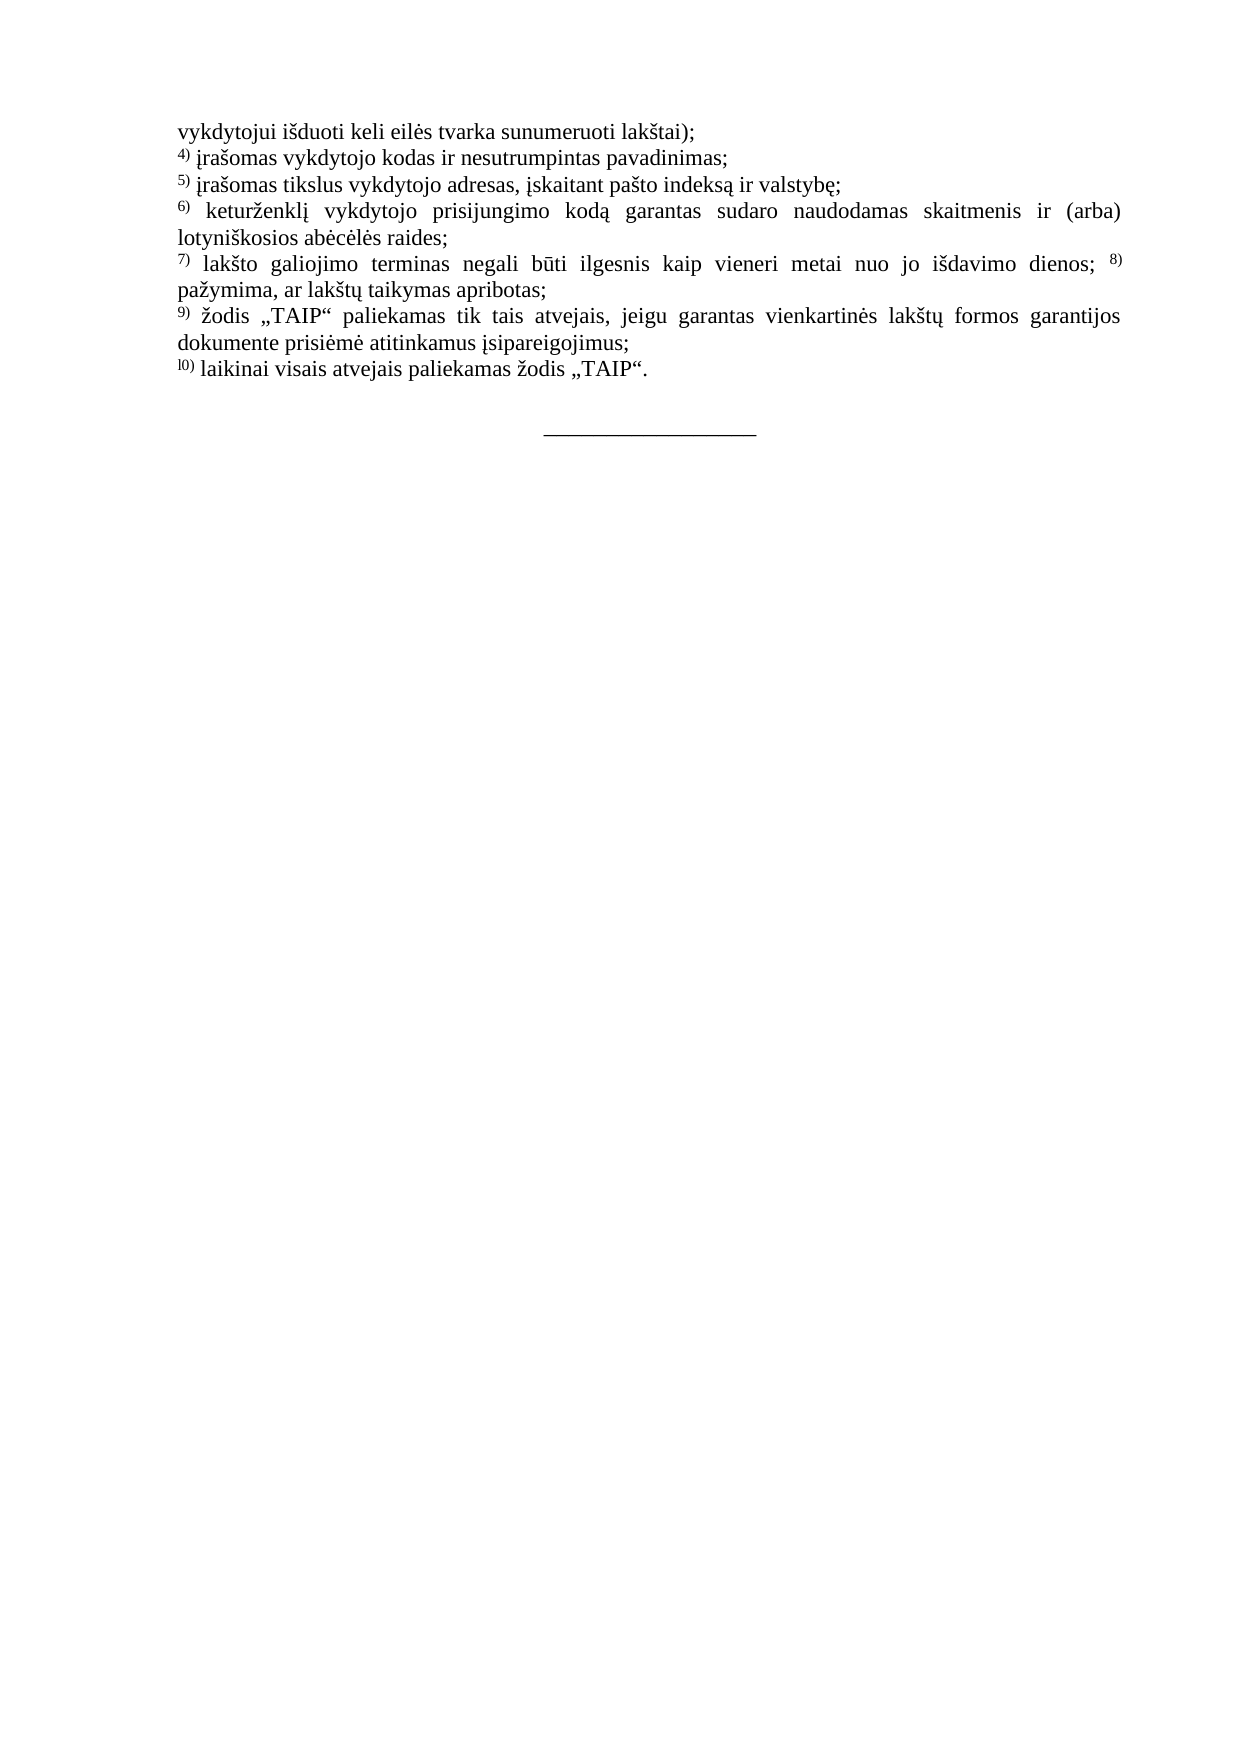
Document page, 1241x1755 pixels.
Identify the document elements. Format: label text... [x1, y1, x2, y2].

text 5) įrašomas tikslus vykdytojo adresas, įskaitant pašto indeksą ir valstybę; [177, 171, 1122, 197]
text _________________ [177, 410, 1122, 439]
text 9) žodis „TAIP“ paliekamas tik tais atvejais, jeigu garantas vienkartinės lakštų formos garantijos dokumente prisiėmė atitinkamus įsipareigojimus; [177, 303, 1122, 355]
text 6) keturženklį vykdytojo prisijungimo kodą garantas sudaro naudodamas skaitmenis ir (arba) lotyniškosios abėcėlės raides; [177, 197, 1122, 250]
text vykdytojui išduoti keli eilės tvarka sunumeruoti lakštai); [177, 118, 1122, 144]
text l0) laikinai visais atvejais paliekamas žodis „TAIP“. [177, 355, 1122, 382]
text 4) įrašomas vykdytojo kodas ir nesutrumpintas pavadinimas; [177, 144, 1122, 171]
text 7) lakšto galiojimo terminas negali būti ilgesnis kaip vieneri metai nuo jo išdavimo dienos; 8) pažymima, ar lakštų taikymas apribotas; [177, 250, 1122, 303]
